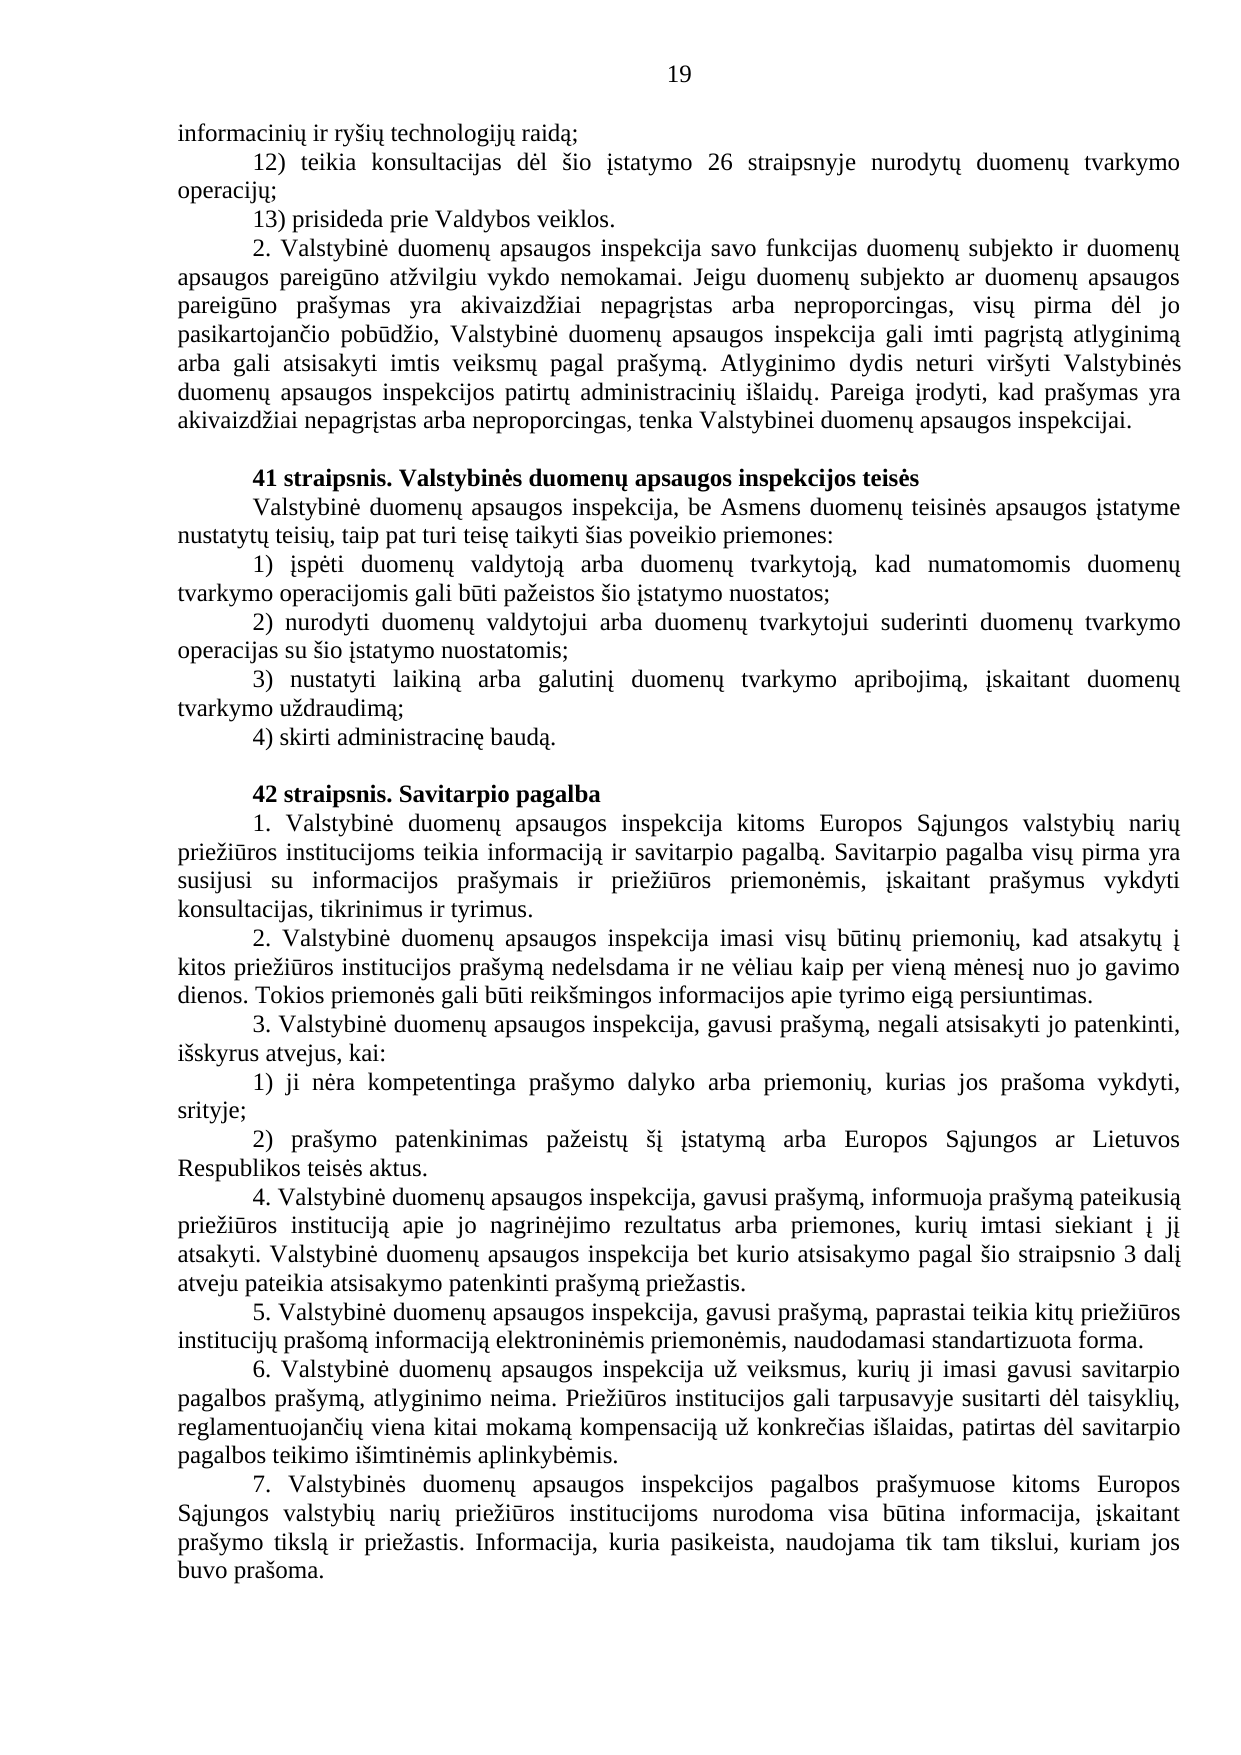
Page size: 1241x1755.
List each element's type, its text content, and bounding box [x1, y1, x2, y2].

text 7. Valstybinės duomenų apsaugos inspekcijos pagalbos prašymuose kitoms Europos Sąjungos valstybių narių priežiūros institucijoms nurodoma visa būtina informacija, įskaitant prašymo tikslą ir priežastis. Informacija, kuria pasikeista, naudojama tik tam tikslui, kuriam jos buvo prašoma. [177, 1469, 1181, 1584]
text 1. Valstybinė duomenų apsaugos inspekcija kitoms Europos Sąjungos valstybių narių priežiūros institucijoms teikia informaciją ir savitarpio pagalbą. Savitarpio pagalba visų pirma yra susijusi su informacijos prašymais ir priežiūros priemonėmis, įskaitant prašymus vykdyti konsultacijas, tikrinimus ir tyrimus. [177, 808, 1181, 923]
text 2) prašymo patenkinimas pažeistų šį įstatymą arba Europos Sąjungos ar Lietuvos Respublikos teisės aktus. [177, 1124, 1181, 1182]
text 2) nurodyti duomenų valdytojui arba duomenų tvarkytojui suderinti duomenų tvarkymo operacijas su šio įstatymo nuostatomis; [177, 607, 1181, 664]
text 1) įspėti duomenų valdytoją arba duomenų tvarkytoją, kad numatomomis duomenų tvarkymo operacijomis gali būti pažeistos šio įstatymo nuostatos; [177, 549, 1181, 607]
text 4. Valstybinė duomenų apsaugos inspekcija, gavusi prašymą, informuoja prašymą pateikusią priežiūros instituciją apie jo nagrinėjimo rezultatus arba priemones, kurių imtasi siekiant į jį atsakyti. Valstybinė duomenų apsaugos inspekcija bet kurio atsisakymo pagal šio straipsnio 3 dalį atveju pateikia atsisakymo patenkinti prašymą priežastis. [177, 1182, 1181, 1297]
text 42 straipsnis. Savitarpio pagalba [252, 779, 1181, 808]
text 3. Valstybinė duomenų apsaugos inspekcija, gavusi prašymą, negali atsisakyti jo patenkinti, išskyrus atvejus, kai: [177, 1009, 1181, 1067]
text 12) teikia konsultacijas dėl šio įstatymo 26 straipsnyje nurodytų duomenų tvarkymo operacijų; [177, 147, 1181, 204]
text 13) prisideda prie Valdybos veiklos. [177, 204, 1181, 233]
text informacinių ir ryšių technologijų raidą; [177, 118, 1181, 147]
text 4) skirti administracinę baudą. [177, 722, 1181, 751]
text 3) nustatyti laikiną arba galutinį duomenų tvarkymo apribojimą, įskaitant duomenų tvarkymo uždraudimą; [177, 664, 1181, 722]
text 2. Valstybinė duomenų apsaugos inspekcija imasi visų būtinų priemonių, kad atsakytų į kitos priežiūros institucijos prašymą nedelsdama ir ne vėliau kaip per vieną mėnesį nuo jo gavimo dienos. Tokios priemonės gali būti reikšmingos informacijos apie tyrimo eigą persiuntimas. [177, 923, 1181, 1009]
text 2. Valstybinė duomenų apsaugos inspekcija savo funkcijas duomenų subjekto ir duomenų apsaugos pareigūno atžvilgiu vykdo nemokamai. Jeigu duomenų subjekto ar duomenų apsaugos pareigūno prašymas yra akivaizdžiai nepagrįstas arba neproporcingas, visų pirma dėl jo pasikartojančio pobūdžio, Valstybinė duomenų apsaugos inspekcija gali imti pagrįstą atlyginimą arba gali atsisakyti imtis veiksmų pagal prašymą. Atlyginimo dydis neturi viršyti Valstybinės duomenų apsaugos inspekcijos patirtų administracinių išlaidų. Pareiga įrodyti, kad prašymas yra akivaizdžiai nepagrįstas arba neproporcingas, tenka Valstybinei duomenų apsaugos inspekcijai. [177, 233, 1181, 434]
text 41 straipsnis. Valstybinės duomenų apsaugos inspekcijos teisės [252, 463, 1181, 492]
text 5. Valstybinė duomenų apsaugos inspekcija, gavusi prašymą, paprastai teikia kitų priežiūros institucijų prašomą informaciją elektroninėmis priemonėmis, naudodamasi standartizuota forma. [177, 1297, 1181, 1354]
text Valstybinė duomenų apsaugos inspekcija, be Asmens duomenų teisinės apsaugos įstatyme nustatytų teisių, taip pat turi teisę taikyti šias poveikio priemones: [177, 492, 1181, 549]
text 1) ji nėra kompetentinga prašymo dalyko arba priemonių, kurias jos prašoma vykdyti, srityje; [177, 1067, 1181, 1124]
text 6. Valstybinė duomenų apsaugos inspekcija už veiksmus, kurių ji imasi gavusi savitarpio pagalbos prašymą, atlyginimo neima. Priežiūros institucijos gali tarpusavyje susitarti dėl taisyklių, reglamentuojančių viena kitai mokamą kompensaciją už konkrečias išlaidas, patirtas dėl savitarpio pagalbos teikimo išimtinėmis aplinkybėmis. [177, 1354, 1181, 1469]
